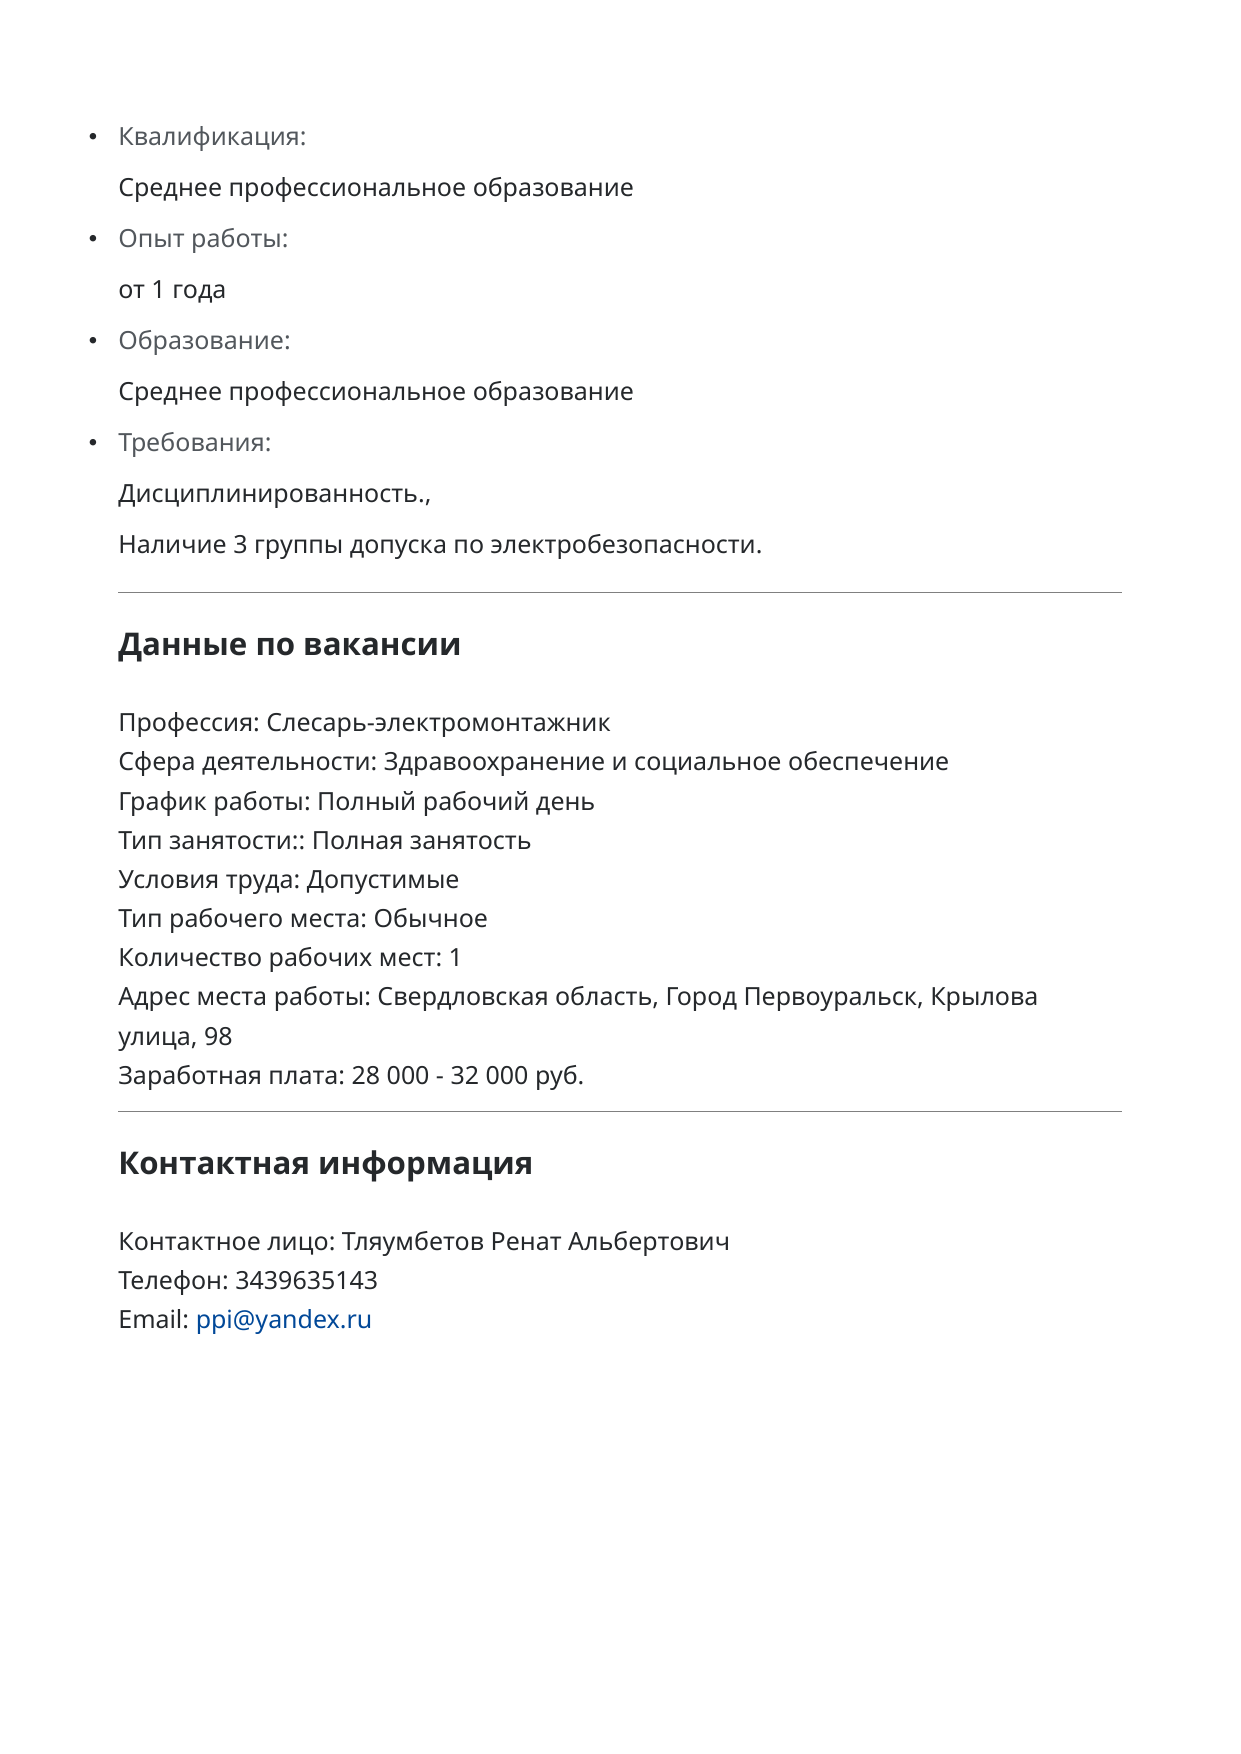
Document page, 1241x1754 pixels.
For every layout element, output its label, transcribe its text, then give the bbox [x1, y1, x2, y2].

subtitle Требования: [118, 424, 1122, 458]
text Тип рабочего места: Обычное [118, 901, 1122, 935]
subtitle Образование: [118, 322, 1122, 356]
text Email: ppi@yandex.ru [118, 1302, 1122, 1336]
text Контактная информация [118, 1141, 1122, 1183]
list Дисциплинированность., [118, 475, 1122, 509]
text Адрес места работы: Свердловская область, Город Первоуральск, Крылова улица, 98 [118, 979, 1122, 1052]
text Тип занятости:: Полная занятость [118, 822, 1122, 856]
text Профессия: Слесарь-электромонтажник [118, 705, 1122, 739]
list Наличие 3 группы допуска по электробезопасности. [118, 526, 1122, 561]
list от 1 года [118, 271, 1122, 305]
text Данные по вакансии [118, 622, 1122, 664]
list Среднее профессиональное образование [118, 373, 1122, 407]
text Сфера деятельности: Здравоохранение и социальное обеспечение [118, 744, 1122, 778]
text График работы: Полный рабочий день [118, 783, 1122, 817]
text Телефон: 3439635143 [118, 1263, 1122, 1297]
subtitle Опыт работы: [118, 220, 1122, 254]
text Условия труда: Допустимые [118, 861, 1122, 896]
list Среднее профессиональное образование [118, 169, 1122, 203]
text Количество рабочих мест: 1 [118, 940, 1122, 974]
text Контактное лицо: Тляумбетов Ренат Альбертович [118, 1224, 1122, 1258]
text Заработная плата: 28 000 - 32 000 руб. [118, 1057, 1122, 1091]
subtitle Квалификация: [118, 118, 1122, 152]
